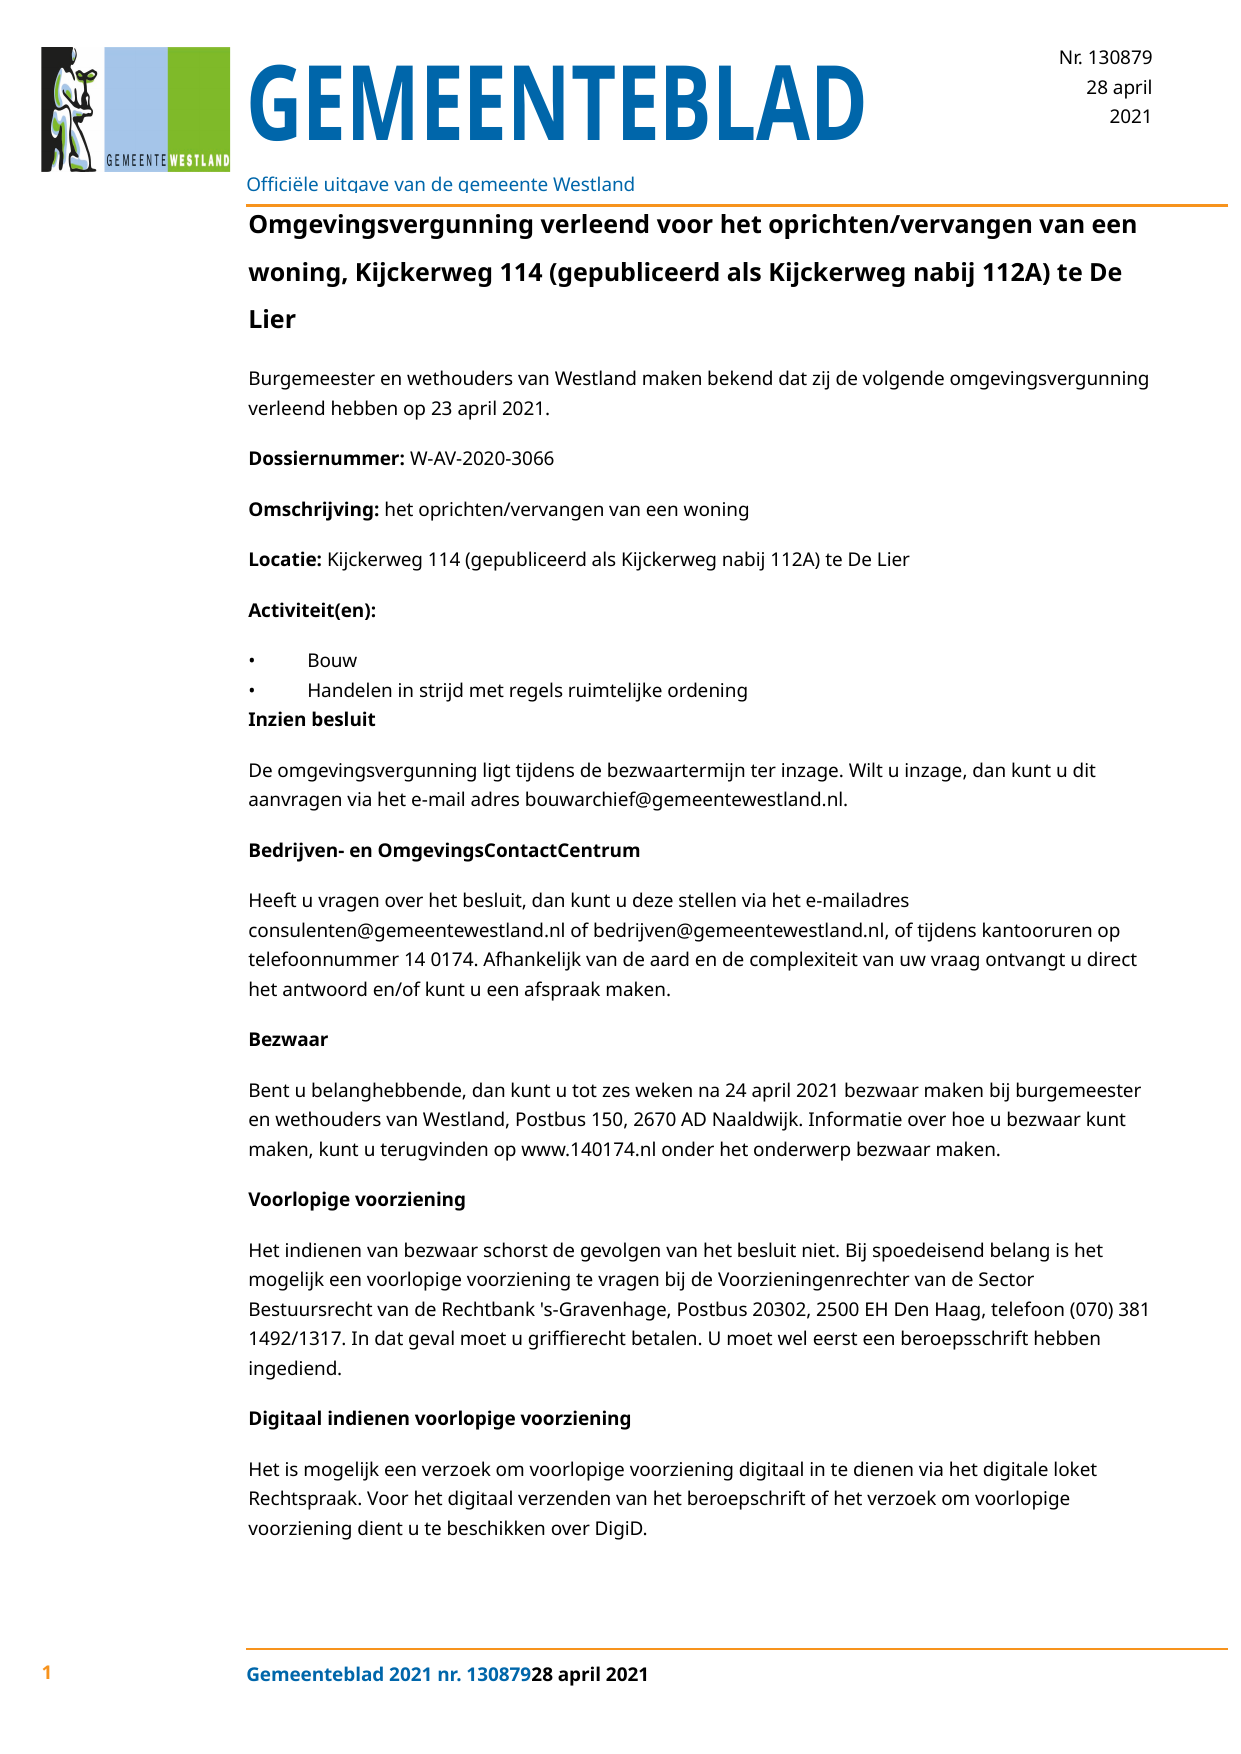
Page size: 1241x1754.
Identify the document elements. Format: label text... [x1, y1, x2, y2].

text De omgevingsvergunning ligt tijdens de bezwaartermijn ter inzage. Wilt u inzage, dan kunt u dit aanvragen via het e-mail adres bouwarchief@gemeentewestland.nl. [248, 757, 1152, 812]
text Bedrijven- en OmgevingsContactCentrum [248, 837, 1152, 862]
text Omgevingsvergunning verleend voor het oprichten/vervangen van een woning, Kijckerweg 114 (gepubliceerd als Kijckerweg nabij 112A) te De Lier [248, 207, 1152, 336]
text Activiteit(en): [248, 597, 1152, 622]
list Bouw [248, 647, 1152, 673]
text Voorlopige voorziening [248, 1186, 1152, 1212]
text Omschrijving: het oprichten/vervangen van een woning [248, 496, 1152, 522]
list Handelen in strijd met regels ruimtelijke ordening [248, 677, 1152, 702]
text Inzien besluit [248, 706, 1152, 732]
text Heeft u vragen over het besluit, dan kunt u deze stellen via het e-mailadres consulenten@gemeentewestland.nl of bedrijven@gemeentewestland.nl, of tijdens kantooruren op telefoonnummer 14 0174. Afhankelijk van de aard en de complexiteit van uw vraag ontvangt u direct het antwoord en/of kunt u een afspraak maken. [248, 887, 1152, 1002]
text Burgemeester en wethouders van Westland maken bekend dat zij de volgende omgevingsvergunning verleend hebben op 23 april 2021. [248, 366, 1152, 421]
text Dossiernummer: W-AV-2020-3066 [248, 446, 1152, 471]
text Bezwaar [248, 1026, 1152, 1052]
text Bent u belanghebbende, dan kunt u tot zes weken na 24 april 2021 bezwaar maken bij burgemeester en wethouders van Westland, Postbus 150, 2670 AD Naaldwijk. Informatie over hoe u bezwaar kunt maken, kunt u terugvinden op www.140174.nl onder het onderwerp bezwaar maken. [248, 1077, 1152, 1162]
text Het indienen van bezwaar schorst de gevolgen van het besluit niet. Bij spoedeisend belang is het mogelijk een voorlopige voorziening te vragen bij de Voorzieningenrechter van de Sector Bestuursrecht van de Rechtbank 's-Gravenhage, Postbus 20302, 2500 EH Den Haag, telefoon (070) 381 1492/1317. In dat geval moet u griffierecht betalen. U moet wel eerst een beroepsschrift hebben ingediend. [248, 1237, 1152, 1381]
text Locatie: Kijckerweg 114 (gepubliceerd als Kijckerweg nabij 112A) te De Lier [248, 546, 1152, 572]
text Het is mogelijk een verzoek om voorlopige voorziening digitaal in te dienen via het digitale loket Rechtspraak. Voor het digitaal verzenden van het beroepschrift of het verzoek om voorlopige voorziening dient u te beschikken over DigiD. [248, 1456, 1152, 1541]
text Digitaal indienen voorlopige voorziening [248, 1406, 1152, 1431]
picture [41, 47, 231, 172]
